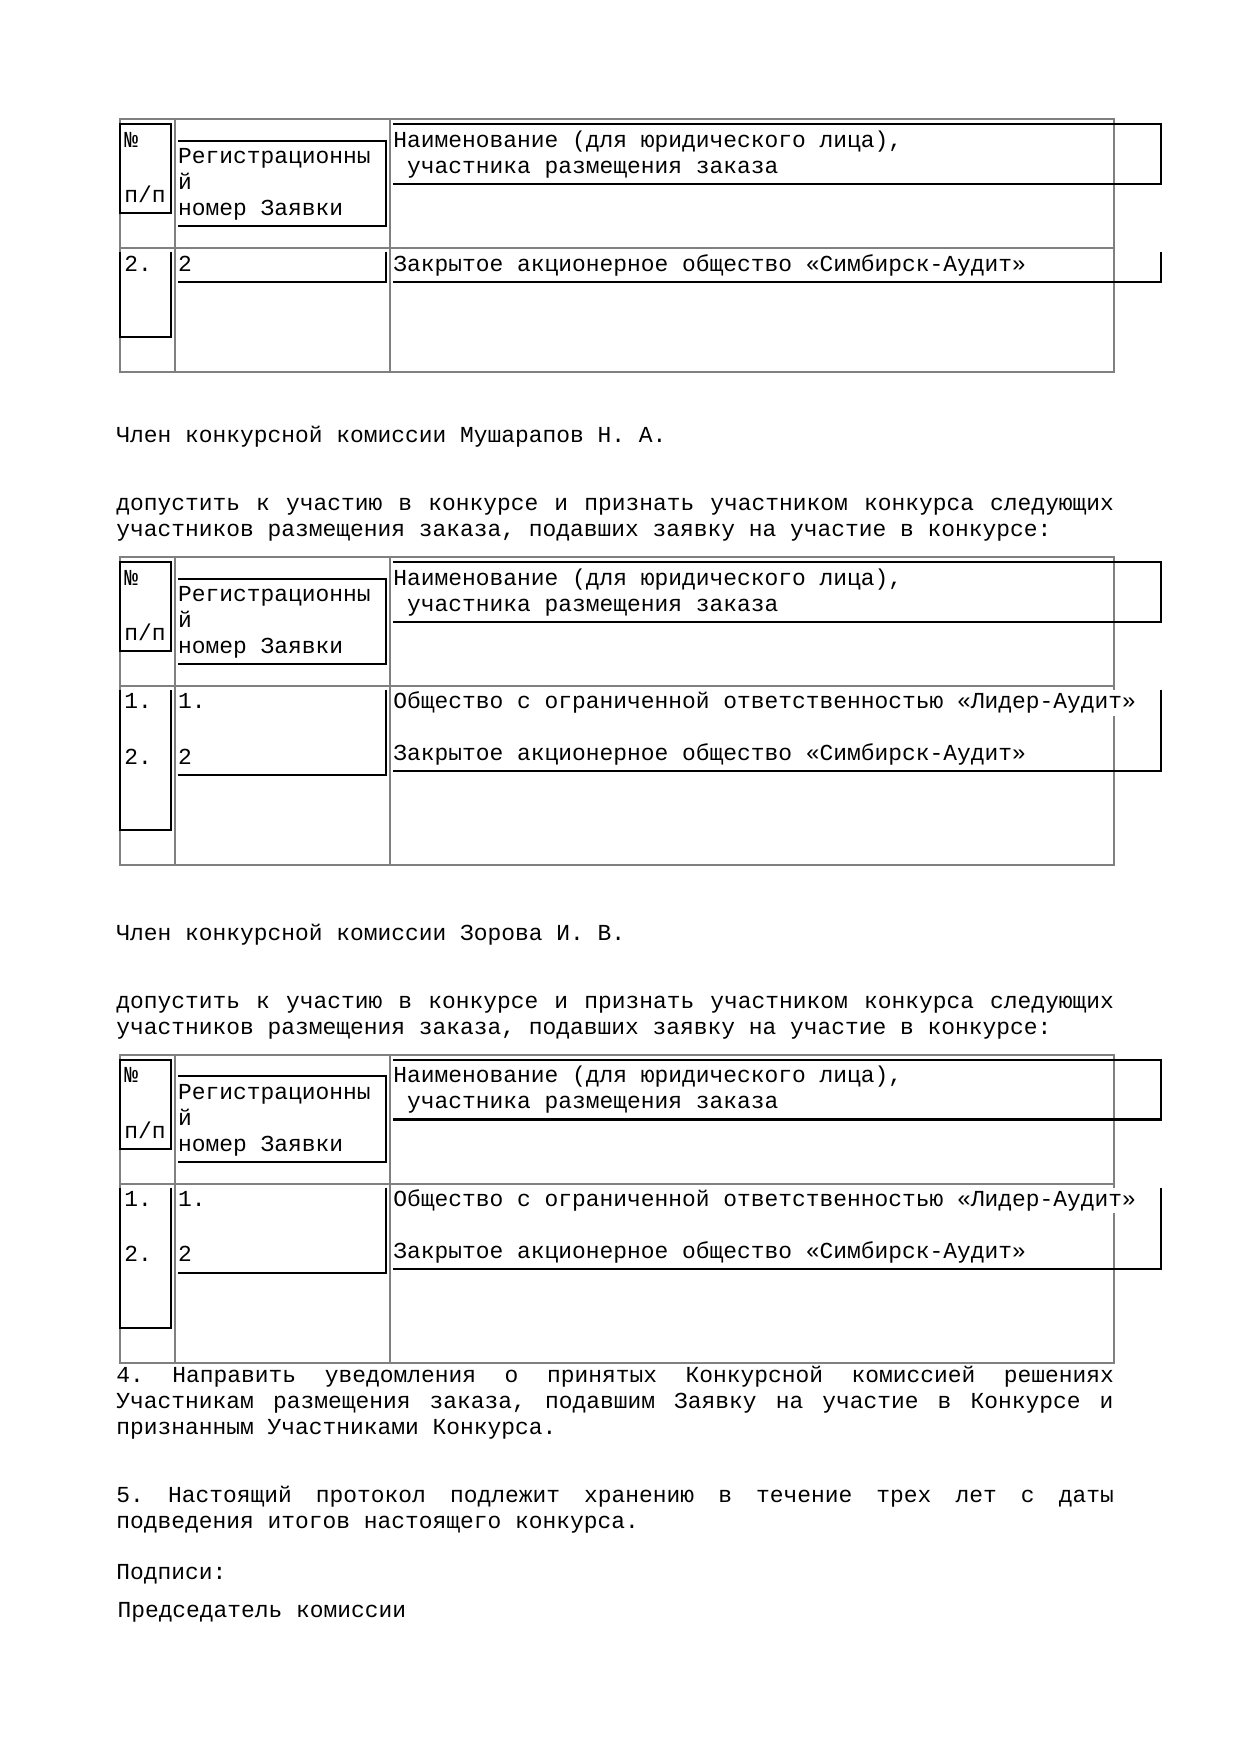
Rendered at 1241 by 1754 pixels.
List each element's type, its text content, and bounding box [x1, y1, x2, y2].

table_cell 1. 2 [176, 1185, 389, 1362]
table_header Наименование (для юридического лица), участника размещения заказа [391, 558, 1113, 685]
table_cell Общество с ограниченной ответственностью «Лидер-Аудит» Закрытое акционерное общество «Симбирск-Аудит» [391, 1185, 1113, 1362]
table_cell Общество с ограниченной ответственностью «Лидер-Аудит» Закрытое акционерное общество «Симбирск-Аудит» [391, 249, 1113, 371]
table_header Наименование (для юридического лица), участника размещения заказа [391, 1056, 1113, 1182]
table_header На заседании присутствовали 5 ( пять) членов из 5 (пяти) человек, утвержденных в составе комиссии решением организатора Конкурса. Комиссия правомочна. 1. Предмет открытого конкурса: право заключить договор на проведение обязательного аудита бухгалтерского учета и финансовой (бухгалтерской) отчетности ОАО «Ульяновсктрансстрой» за 2009 год. 2. На процедуру рассмотрения заявок было представлено 2 (две) заявки на участие в конкурсе от следующих участников размещения заказа: 3. Конкурсная комиссия рассмотрела заявки на участие в конкурсе в соответствии с требованиями и условиями, установленными в конкурсной документации, и приняла решение: 3.1. допустить к участию в конкурсе и признать участником конкурса следующих участников размещения заказа, подавших заявку на участие в конкурсе: в том числе решения членов конкурсной комиссии: Председатель конкурсной комиссии Алексеев А.П. допустить к участию в конкурсе и признать участником конкурса следующих участников размещения заказа, подавших заявку на участие в конкурсе: Заместитель председателя конкурсной комиссии Сабирзянова Э.И. допустить к участию в конкурсе и признать участником конкурса следующих участников размещения заказа, подавших заявку на участие в конкурсе: Член конкурсной комиссии Марьева Л. А. допустить к участию в конкурсе и признать участником конкурса следующих участников размещения заказа, подавших заявку на участие в конкурсе: Член конкурсной комиссии Мушарапов Н. А. допустить к участию в конкурсе и признать участником конкурса следующих участников размещения заказа, подавших заявку на участие в конкурсе: Член конкурсной комиссии Зорова И. В. допустить к участию в конкурсе и признать участником конкурса следующих участников размещения заказа, подавших заявку на участие в конкурсе: 4. Направить уведомления о принятых Конкурсной комиссией решениях Участникам размещения заказа, подавшим Заявку на участие в Конкурсе и признанным Участниками Конкурса. 5. Настоящий протокол подлежит хранению в течение трех лет с даты подведения итогов настоящего конкурса. Подписи: [120, 373, 1114, 556]
table_header [1115, 1121, 1122, 1268]
table_header [1115, 563, 1122, 621]
table_cell 1. 2. [121, 1185, 174, 1362]
table_header Наименование (для юридического лица), участника размещения заказа [391, 120, 1113, 247]
table_cell 2 [176, 249, 389, 371]
table_header Регистрационный номер Заявки [176, 1056, 389, 1182]
table_header Регистрационный номер Заявки [176, 120, 389, 247]
table_cell Общество с ограниченной ответственностью «Лидер-Аудит» Закрытое акционерное общество «Симбирск-Аудит» [391, 687, 1113, 864]
table_header На заседании присутствовали 5 ( пять) членов из 5 (пяти) человек, утвержденных в составе комиссии решением организатора Конкурса. Комиссия правомочна. 1. Предмет открытого конкурса: право заключить договор на проведение обязательного аудита бухгалтерского учета и финансовой (бухгалтерской) отчетности ОАО «Ульяновсктрансстрой» за 2009 год. 2. На процедуру рассмотрения заявок было представлено 2 (две) заявки на участие в конкурсе от следующих участников размещения заказа: 3. Конкурсная комиссия рассмотрела заявки на участие в конкурсе в соответствии с требованиями и условиями, установленными в конкурсной документации, и приняла решение: 3.1. допустить к участию в конкурсе и признать участником конкурса следующих участников размещения заказа, подавших заявку на участие в конкурсе: в том числе решения членов конкурсной комиссии: Председатель конкурсной комиссии Алексеев А.П. допустить к участию в конкурсе и признать участником конкурса следующих участников размещения заказа, подавших заявку на участие в конкурсе: Заместитель председателя конкурсной комиссии Сабирзянова Э.И. допустить к участию в конкурсе и признать участником конкурса следующих участников размещения заказа, подавших заявку на участие в конкурсе: Член конкурсной комиссии Марьева Л. А. допустить к участию в конкурсе и признать участником конкурса следующих участников размещения заказа, подавших заявку на участие в конкурсе: Член конкурсной комиссии Мушарапов Н. А. допустить к участию в конкурсе и признать участником конкурса следующих участников размещения заказа, подавших заявку на участие в конкурсе: Член конкурсной комиссии Зорова И. В. допустить к участию в конкурсе и признать участником конкурса следующих участников размещения заказа, подавших заявку на участие в конкурсе: 4. Направить уведомления о принятых Конкурсной комиссией решениях Участникам размещения заказа, подавшим Заявку на участие в Конкурсе и признанным Участниками Конкурса. 5. Настоящий протокол подлежит хранению в течение трех лет с даты подведения итогов настоящего конкурса. Подписи: [120, 866, 1114, 1054]
table_cell 1. 2. [121, 687, 174, 864]
table_header [1115, 185, 1122, 281]
table_header Председатель комиссии [120, 1599, 1100, 1625]
table_header Регистрационный номер Заявки [176, 558, 389, 685]
table_header № п/п [121, 120, 174, 247]
table_header [1114, 772, 1122, 1059]
table_header [1114, 1270, 1122, 1625]
table_header На заседании присутствовали 5 ( пять) членов из 5 (пяти) человек, утвержденных в составе комиссии решением организатора Конкурса. Комиссия правомочна. 1. Предмет открытого конкурса: право заключить договор на проведение обязательного аудита бухгалтерского учета и финансовой (бухгалтерской) отчетности ОАО «Ульяновсктрансстрой» за 2009 год. 2. На процедуру рассмотрения заявок было представлено 2 (две) заявки на участие в конкурсе от следующих участников размещения заказа: 3. Конкурсная комиссия рассмотрела заявки на участие в конкурсе в соответствии с требованиями и условиями, установленными в конкурсной документации, и приняла решение: 3.1. допустить к участию в конкурсе и признать участником конкурса следующих участников размещения заказа, подавших заявку на участие в конкурсе: в том числе решения членов конкурсной комиссии: Председатель конкурсной комиссии Алексеев А.П. допустить к участию в конкурсе и признать участником конкурса следующих участников размещения заказа, подавших заявку на участие в конкурсе: Заместитель председателя конкурсной комиссии Сабирзянова Э.И. допустить к участию в конкурсе и признать участником конкурса следующих участников размещения заказа, подавших заявку на участие в конкурсе: Член конкурсной комиссии Марьева Л. А. допустить к участию в конкурсе и признать участником конкурса следующих участников размещения заказа, подавших заявку на участие в конкурсе: Член конкурсной комиссии Мушарапов Н. А. допустить к участию в конкурсе и признать участником конкурса следующих участников размещения заказа, подавших заявку на участие в конкурсе: Член конкурсной комиссии Зорова И. В. допустить к участию в конкурсе и признать участником конкурса следующих участников размещения заказа, подавших заявку на участие в конкурсе: 4. Направить уведомления о принятых Конкурсной комиссией решениях Участникам размещения заказа, подавшим Заявку на участие в Конкурсе и признанным Участниками Конкурса. 5. Настоящий протокол подлежит хранению в течение трех лет с даты подведения итогов настоящего конкурса. Подписи: [120, 1364, 1114, 1625]
table_header № п/п [121, 558, 174, 685]
table_cell 1. 2 [176, 687, 389, 864]
table_header [1115, 623, 1122, 770]
table_cell 2. [121, 249, 174, 371]
table_header № п/п [121, 1056, 174, 1182]
table_header [1115, 1061, 1122, 1118]
table_header [1115, 125, 1122, 183]
table_header [1114, 283, 1122, 561]
